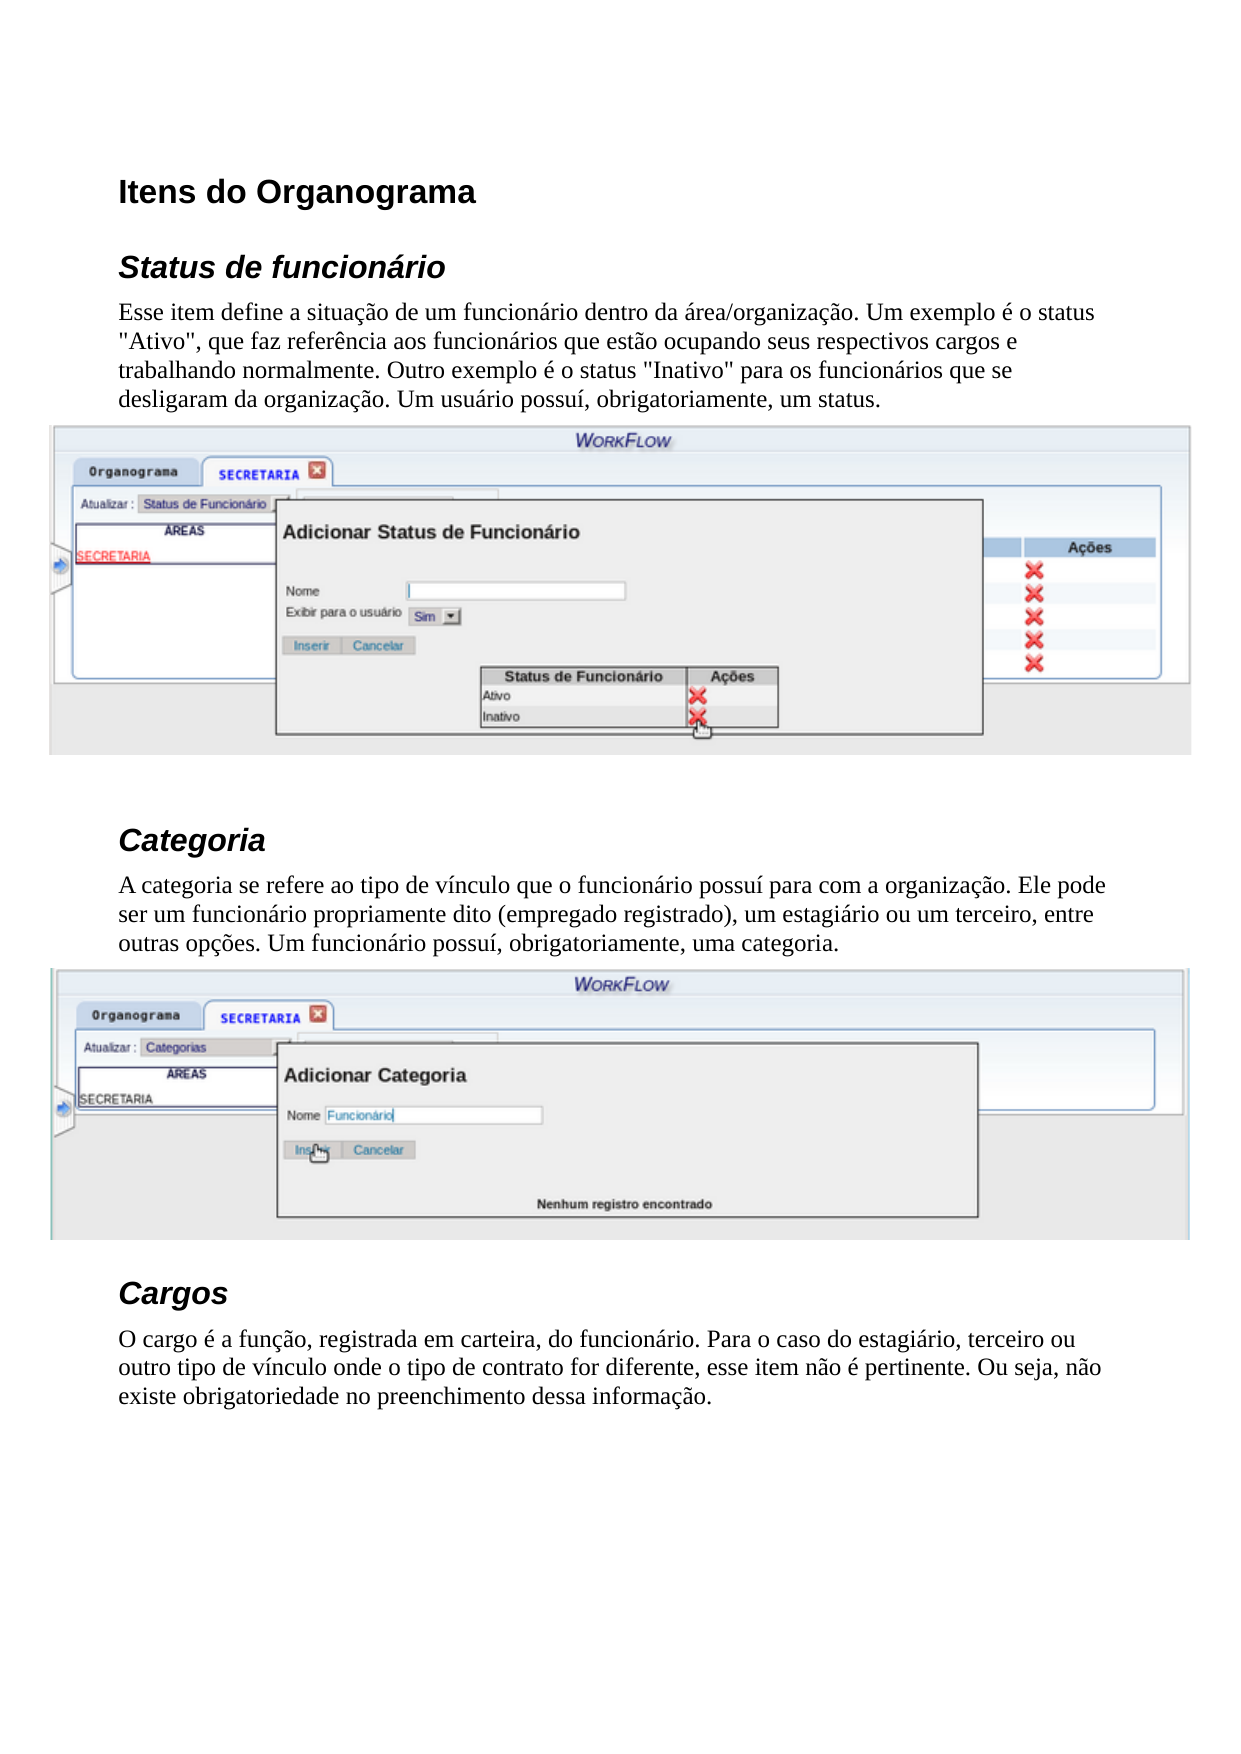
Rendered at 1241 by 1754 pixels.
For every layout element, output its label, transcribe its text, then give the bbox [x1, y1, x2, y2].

text O cargo é a função, registrada em carteira, do funcionário. Para o caso do estagiário, terceiro ou outro tipo de vínculo onde o tipo de contrato for diferente, esse item não é pertinente. Ou seja, não existe obrigatoriedade no preenchimento dessa informação. [118, 1324, 1122, 1410]
subtitle Categoria [118, 821, 1122, 858]
subtitle Cargos [118, 1274, 1122, 1311]
subtitle Status de funcionário [118, 248, 1122, 285]
picture [49, 425, 1192, 755]
text A categoria se refere ao tipo de vínculo que o funcionário possuí para com a organização. Ele pode ser um funcionário propriamente dito (empregado registrado), um estagiário ou um terceiro, entre outras opções. Um funcionário possuí, obrigatoriamente, uma categoria. [118, 870, 1122, 956]
subtitle Itens do Organograma [118, 172, 1122, 211]
picture [50, 968, 1190, 1240]
text Esse item define a situação de um funcionário dentro da área/organização. Um exemplo é o status "Ativo", que faz referência aos funcionários que estão ocupando seus respectivos cargos e trabalhando normalmente. Outro exemplo é o status "Inativo" para os funcionários que se desligaram da organização. Um usuário possuí, obrigatoriamente, um status. [118, 297, 1122, 412]
